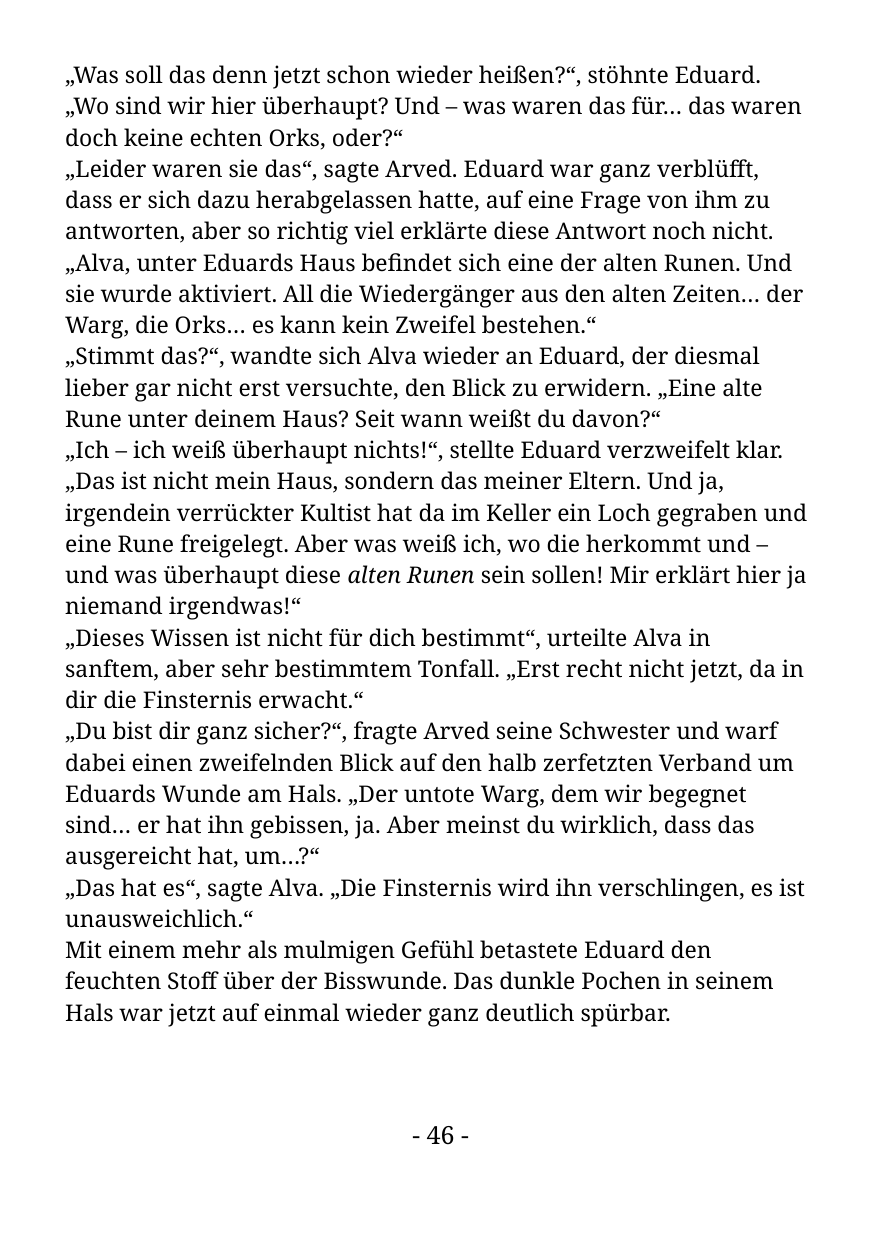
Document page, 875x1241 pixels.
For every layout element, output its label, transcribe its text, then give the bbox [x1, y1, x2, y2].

text „Was soll das denn jetzt schon wieder heißen?“, stöhnte Eduard. „Wo sind wir hier überhaupt? Und – was waren das für… das waren doch keine echten Orks, oder?“ „Leider waren sie das“, sagte Arved. Eduard war ganz verblüfft, dass er sich dazu herabgelassen hatte, auf eine Frage von ihm zu antworten, aber so richtig viel erklärte diese Antwort noch nicht. „Alva, unter Eduards Haus befindet sich eine der alten Runen. Und sie wurde aktiviert. All die Wiedergänger aus den alten Zeiten… der Warg, die Orks… es kann kein Zweifel bestehen.“ „Stimmt das?“, wandte sich Alva wieder an Eduard, der diesmal lieber gar nicht erst versuchte, den Blick zu erwidern. „Eine alte Rune unter deinem Haus? Seit wann weißt du davon?“ „Ich – ich weiß überhaupt nichts!“, stellte Eduard verzweifelt klar. „Das ist nicht mein Haus, sondern das meiner Eltern. Und ja, irgendein verrückter Kultist hat da im Keller ein Loch gegraben und eine Rune freigelegt. Aber was weiß ich, wo die herkommt und – und was überhaupt diese alten Runen sein sollen! Mir erklärt hier ja niemand irgendwas!“ „Dieses Wissen ist nicht für dich bestimmt“, urteilte Alva in sanftem, aber sehr bestimmtem Tonfall. „Erst recht nicht jetzt, da in dir die Finsternis erwacht.“ „Du bist dir ganz sicher?“, fragte Arved seine Schwester und warf dabei einen zweifelnden Blick auf den halb zerfetzten Verband um Eduards Wunde am Hals. „Der untote Warg, dem wir begegnet sind… er hat ihn gebissen, ja. Aber meinst du wirklich, dass das ausgereicht hat, um…?“ „Das hat es“, sagte Alva. „Die Finsternis wird ihn verschlingen, es ist unausweichlich.“ Mit einem mehr als mulmigen Gefühl betastete Eduard den feuchten Stoff über der Bisswunde. Das dunkle Pochen in seinem Hals war jetzt auf einmal wieder ganz deutlich spürbar. [65, 59, 809, 1028]
